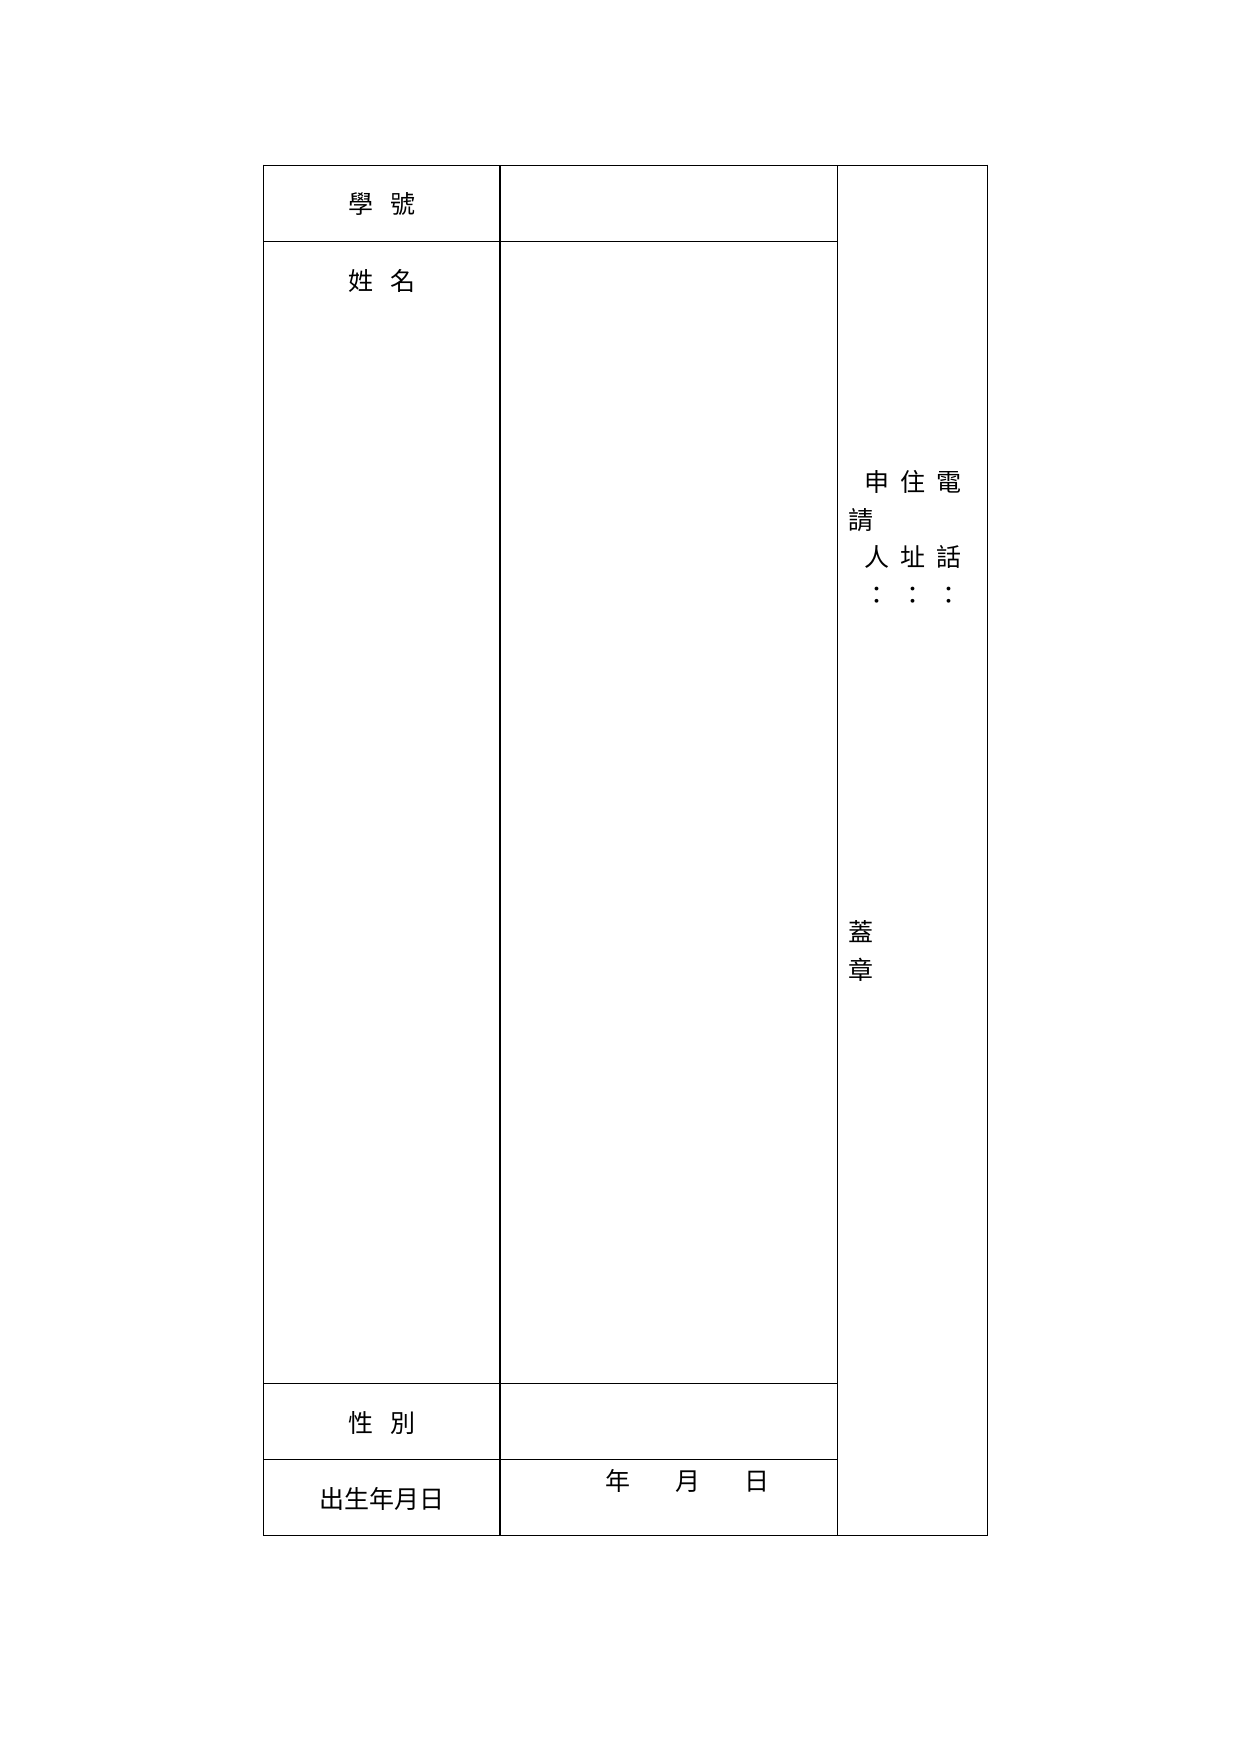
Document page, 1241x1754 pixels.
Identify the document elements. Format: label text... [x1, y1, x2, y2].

table_header 學 號 [264, 166, 499, 241]
table_cell 年 月 日 [501, 1460, 837, 1535]
table_cell [501, 242, 837, 1383]
table_cell 性 別 [264, 1384, 499, 1459]
table_header 申 住 電 請 人 址 話 ： ： ： 蓋 章 [838, 166, 987, 1535]
table_header [501, 166, 837, 241]
table_cell [501, 1384, 837, 1459]
table_cell 姓 名 [264, 242, 499, 1383]
table_cell 出生年月日 [264, 1460, 499, 1535]
